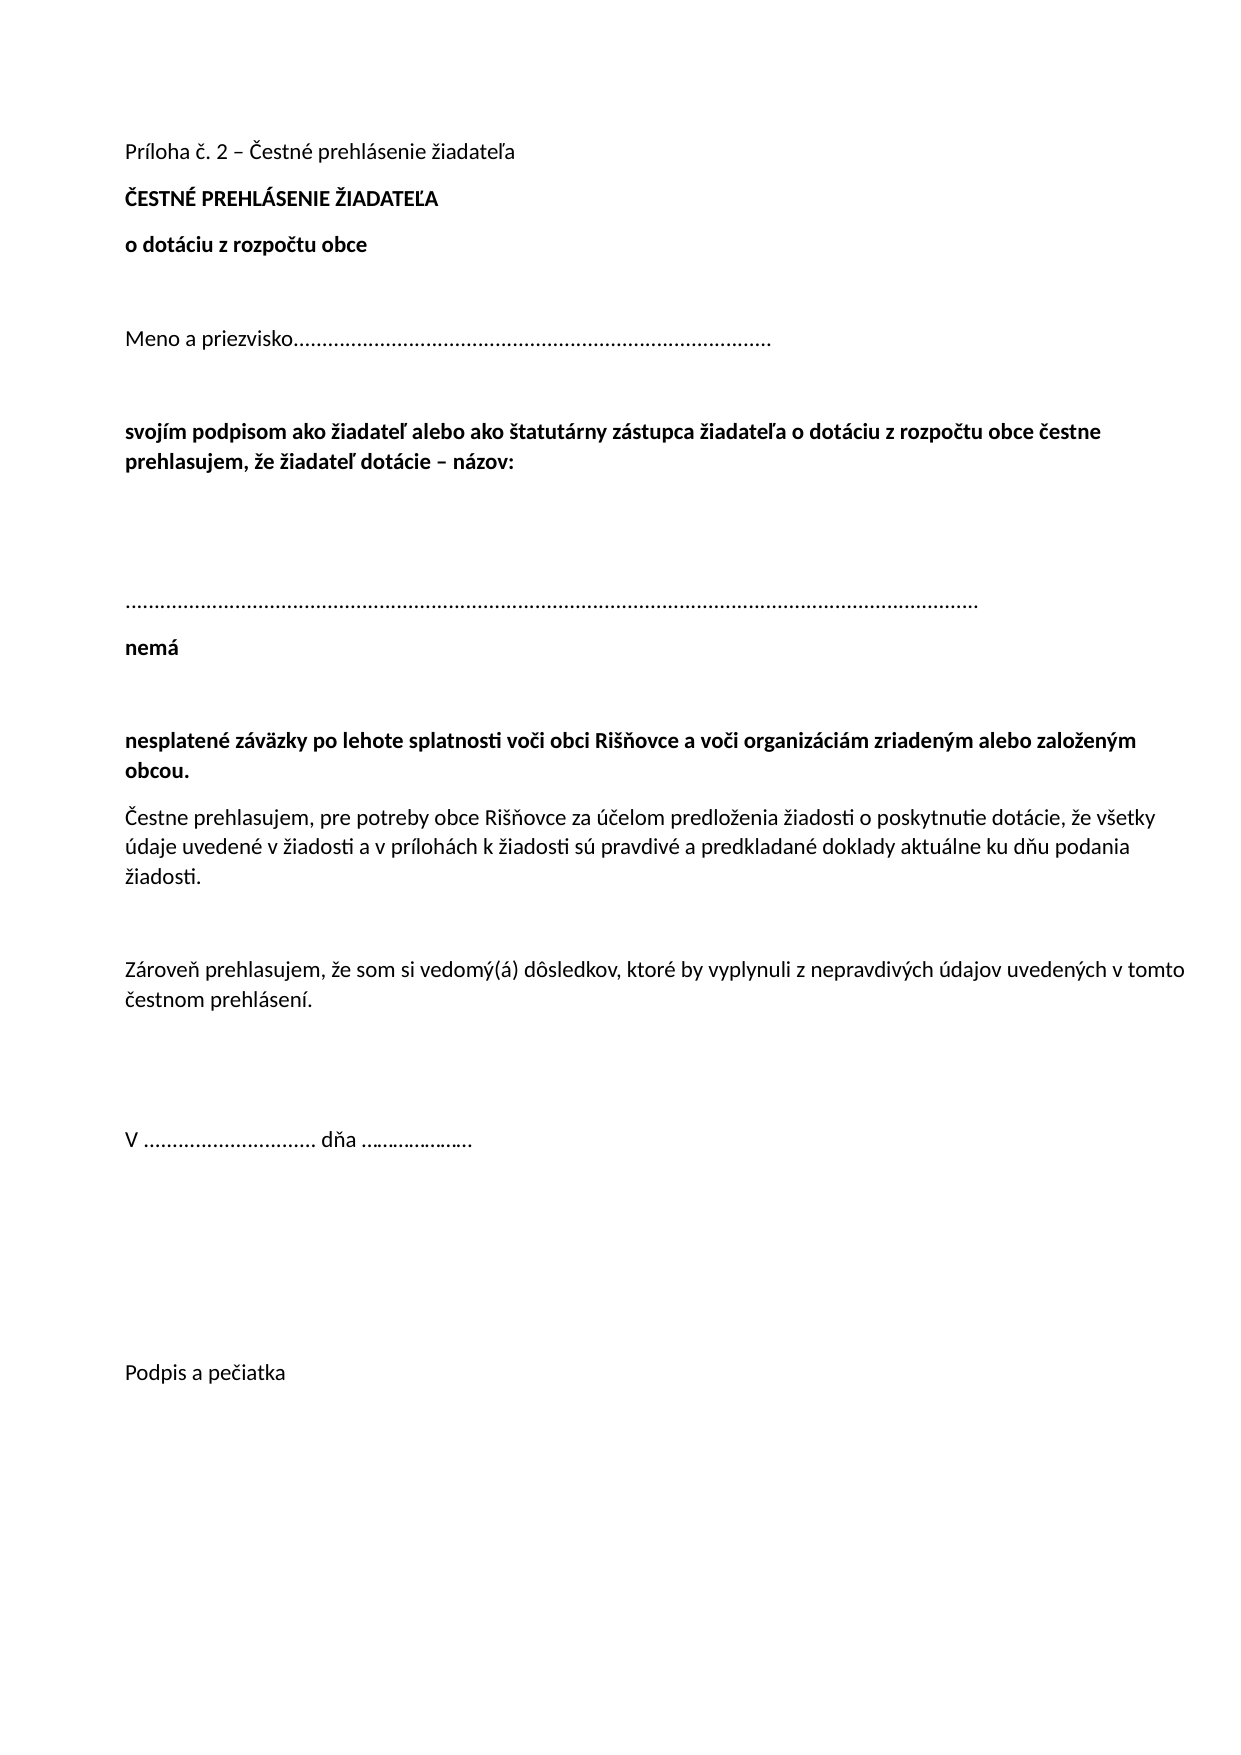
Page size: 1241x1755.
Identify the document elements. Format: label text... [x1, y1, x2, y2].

text o dotáciu z rozpočtu obce [125, 231, 1195, 259]
text .................................................................................................................................................... [125, 586, 1195, 614]
text svojím podpisom ako žiadateľ alebo ako štatutárny zástupca žiadateľa o dotáciu z rozpočtu obce čestne prehlasujem, že žiadateľ dotácie – názov: [125, 417, 1195, 475]
text V .............................. dňa ………………… [125, 1125, 1195, 1153]
text Príloha č. 2 – Čestné prehlásenie žiadateľa [125, 137, 1195, 166]
text nemá [125, 633, 1195, 661]
text Čestne prehlasujem, pre potreby obce Rišňovce za účelom predloženia žiadosti o poskytnutie dotácie, že všetky údaje uvedené v žiadosti a v prílohách k žiadosti sú pravdivé a predkladané doklady aktuálne ku dňu podania žiadosti. [125, 803, 1195, 890]
text nesplatené záväzky po lehote splatnosti voči obci Rišňovce a voči organizáciám zriadeným alebo založeným obcou. [125, 726, 1195, 784]
text Meno a priezvisko................................................................................... [125, 324, 1195, 352]
text Podpis a pečiatka [125, 1358, 1195, 1386]
text ČESTNÉ PREHLÁSENIE ŽIADATEĽA [125, 184, 1195, 212]
text Zároveň prehlasujem, že som si vedomý(á) dôsledkov, ktoré by vyplynuli z nepravdivých údajov uvedených v tomto čestnom prehlásení. [125, 956, 1195, 1013]
